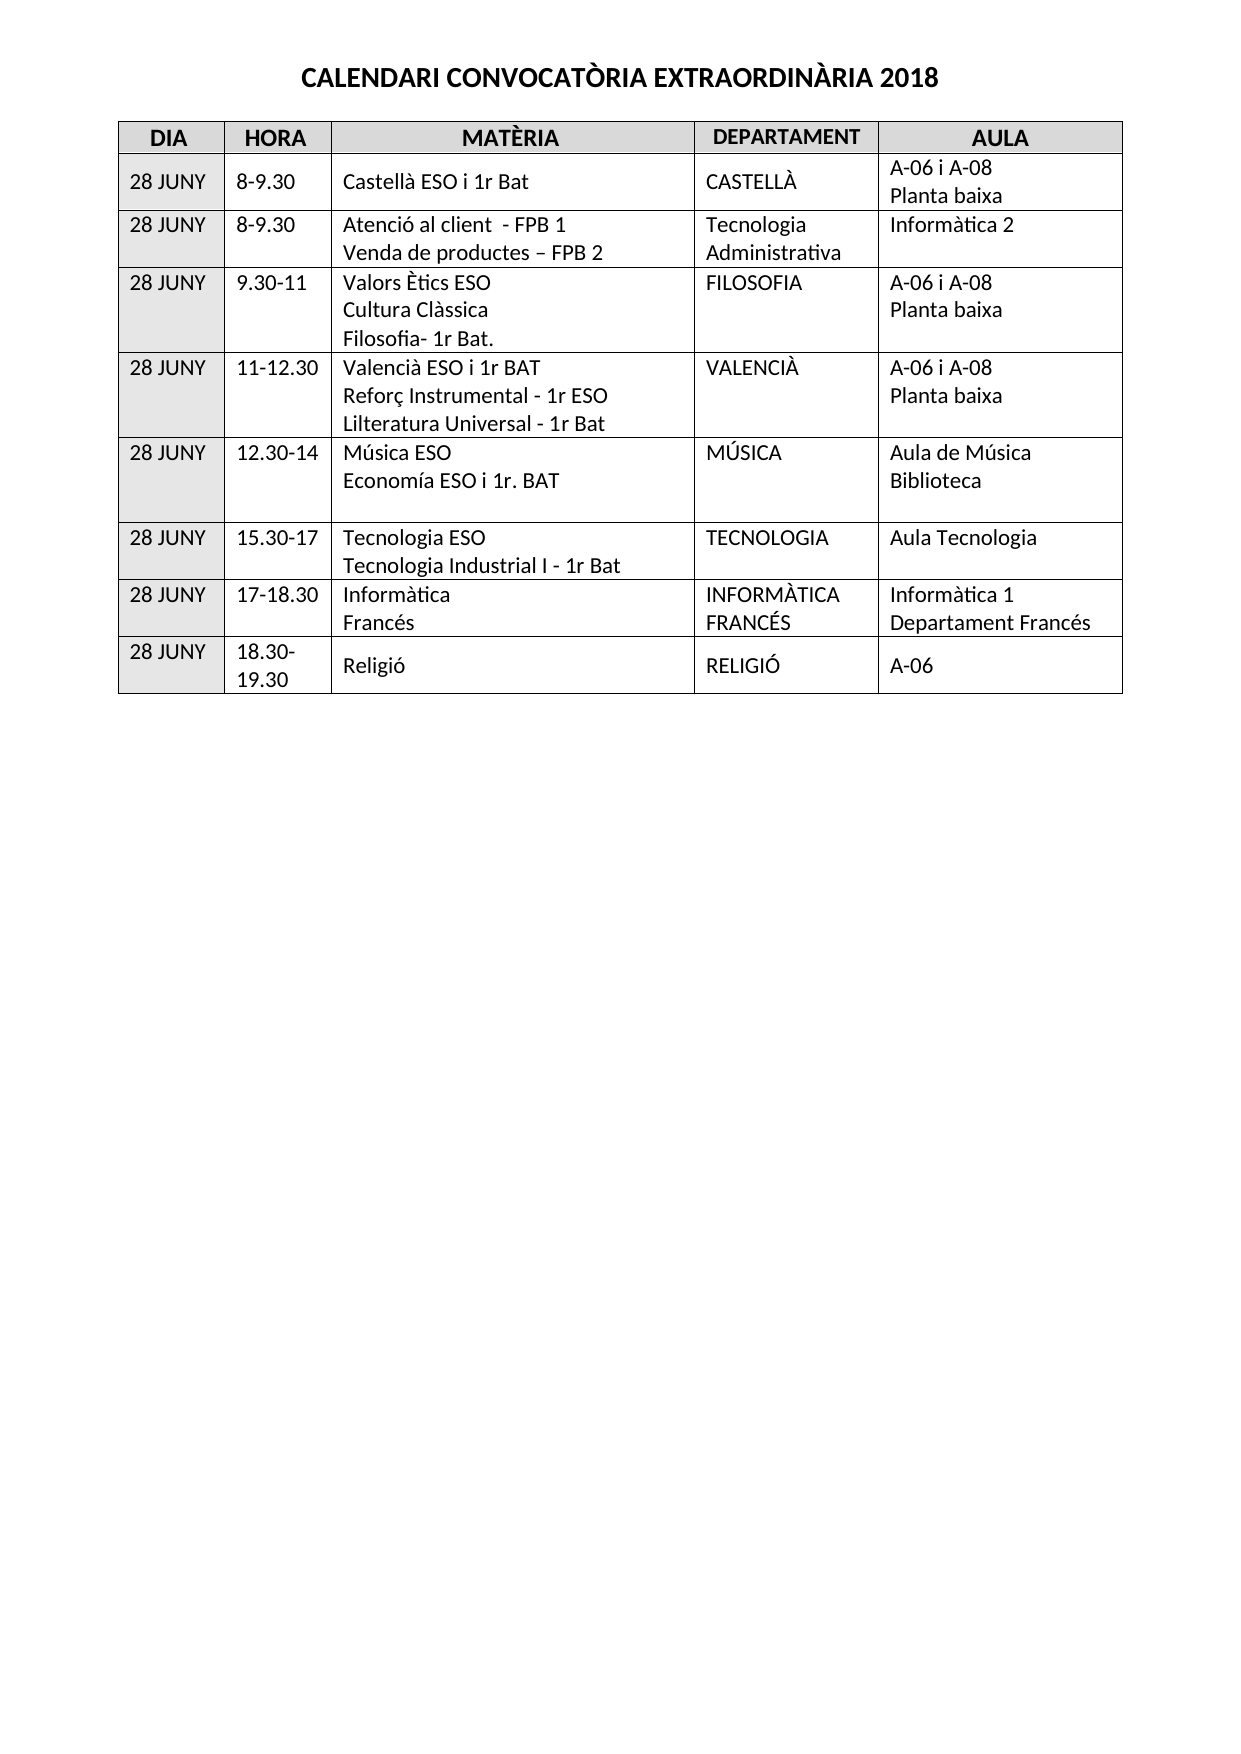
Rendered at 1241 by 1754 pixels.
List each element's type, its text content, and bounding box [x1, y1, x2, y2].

table_cell INFORMÀTICA FRANCÉS [695, 580, 878, 636]
table_cell A-06 i A-08 Planta baixa [879, 154, 1122, 209]
table_cell A-06 [879, 637, 1122, 693]
table_cell Aula de Música Biblioteca [879, 438, 1122, 522]
table_cell 11-12.30 [225, 353, 331, 437]
text CALENDARI CONVOCATÒRIA EXTRAORDINÀRIA 2018 [118, 59, 1122, 95]
table_cell 18.30-19.30 [225, 637, 331, 693]
table_cell 8-9.30 [225, 211, 331, 267]
table_cell Tecnologia ESO Tecnologia Industrial I - 1r Bat [332, 523, 694, 579]
table_header MATÈRIA [332, 122, 694, 152]
table_cell TECNOLOGIA [695, 523, 878, 579]
table_cell 28 JUNY [119, 211, 224, 267]
table_cell Castellà ESO i 1r Bat [332, 154, 694, 209]
table_cell 12.30-14 [225, 438, 331, 522]
table_cell 28 JUNY [119, 268, 224, 352]
table_cell Religió [332, 637, 694, 693]
table_header DIA [119, 122, 224, 152]
table_cell FILOSOFIA [695, 268, 878, 352]
table_cell Informàtica 1 Departament Francés [879, 580, 1122, 636]
table_cell CASTELLÀ [695, 154, 878, 209]
table_cell 8-9.30 [225, 154, 331, 209]
table_cell Atenció al client - FPB 1 Venda de productes – FPB 2 [332, 211, 694, 267]
table_cell Informàtica Francés [332, 580, 694, 636]
table_cell Música ESO Economía ESO i 1r. BAT [332, 438, 694, 522]
table_cell Valencià ESO i 1r BAT Reforç Instrumental - 1r ESO Lilteratura Universal - 1r Bat [332, 353, 694, 437]
table_cell 28 JUNY [119, 637, 224, 693]
table_cell 28 JUNY [119, 438, 224, 522]
table_cell 28 JUNY [119, 154, 224, 209]
table_cell 17-18.30 [225, 580, 331, 636]
table_cell 28 JUNY [119, 580, 224, 636]
table_cell A-06 i A-08 Planta baixa [879, 268, 1122, 352]
table_cell RELIGIÓ [695, 637, 878, 693]
table_header HORA [225, 122, 331, 152]
table_cell A-06 i A-08 Planta baixa [879, 353, 1122, 437]
table_header DEPARTAMENT [695, 122, 878, 152]
table_cell Aula Tecnologia [879, 523, 1122, 579]
table_cell Tecnologia Administrativa [695, 211, 878, 267]
table_cell VALENCIÀ [695, 353, 878, 437]
table_cell Informàtica 2 [879, 211, 1122, 267]
table_cell 28 JUNY [119, 523, 224, 579]
table_header AULA [879, 122, 1122, 152]
table_cell MÚSICA [695, 438, 878, 522]
table_cell Valors Ètics ESO Cultura Clàssica Filosofia- 1r Bat. [332, 268, 694, 352]
table_cell 28 JUNY [119, 353, 224, 437]
table_cell 15.30-17 [225, 523, 331, 579]
table_cell 9.30-11 [225, 268, 331, 352]
